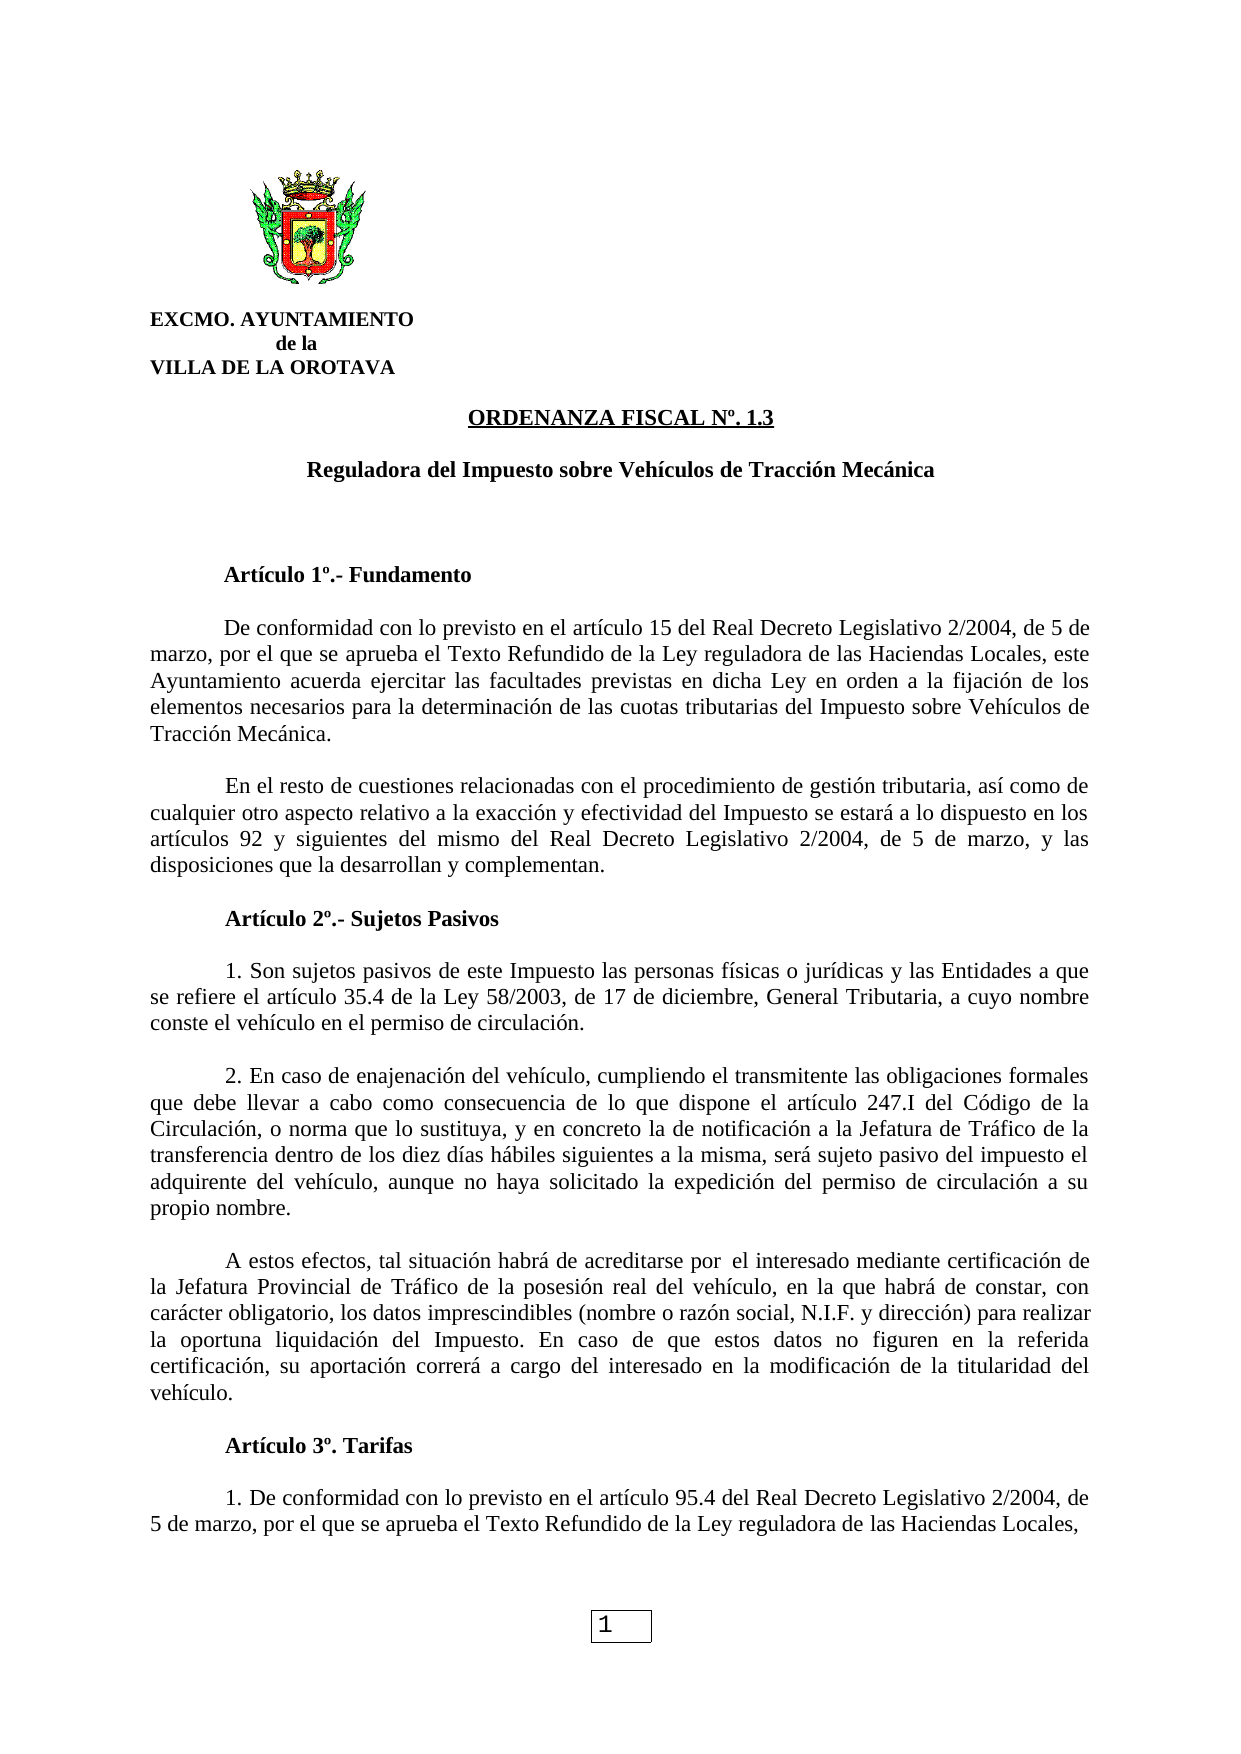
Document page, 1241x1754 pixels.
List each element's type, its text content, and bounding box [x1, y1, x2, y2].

subtitle Reguladora del Impuesto sobre Vehículos de Tracción Mecánica [306, 457, 935, 483]
list Son sujetos pasivos de este Impuesto las personas físicas o jurídicas y las Entidades a que se refiere el artículo 35.4 de la Ley 58/2003, de 17 de diciembre, General Tributaria, a cuyo nombre conste el vehículo en el permiso de circulación. [150, 957, 1091, 1036]
text VILLA DE LA OROTAVA [150, 355, 1103, 379]
text de la [275, 331, 1103, 355]
list De conformidad con lo previsto en el artículo 95.4 del Real Decreto Legislativo 2/2004, de 5 de marzo, por el que se aprueba el Texto Refundido de la Ley reguladora de las Haciendas Locales, [150, 1484, 1091, 1537]
subtitle Artículo 2º.- Sujetos Pasivos [225, 905, 1103, 931]
text A estos efectos, tal situación habrá de acreditarse por el interesado mediante certificación de la Jefatura Provincial de Tráfico de la posesión real del vehículo, en la que habrá de constar, con carácter obligatorio, los datos imprescindibles (nombre o razón social, N.I.F. y dirección) para realizar la oportuna liquidación del Impuesto. En caso de que estos datos no figuren en la referida certificación, su aportación correrá a cargo del interesado en la modificación de la titularidad del vehículo. [150, 1247, 1091, 1405]
picture [250, 170, 366, 284]
subtitle Artículo 3º. Tarifas [225, 1432, 1103, 1458]
text En el resto de cuestiones relacionadas con el procedimiento de gestión tributaria, así como de cualquier otro aspecto relativo a la exacción y efectividad del Impuesto se estará a lo dispuesto en los artículos 92 y siguientes del mismo del Real Decreto Legislativo 2/2004, de 5 de marzo, y las disposiciones que la desarrollan y complementan. [150, 772, 1091, 878]
text ORDENANZA FISCAL Nº. 1.3 [466, 403, 776, 430]
text EXCMO. AYUNTAMIENTO [150, 308, 1103, 331]
list En caso de enajenación del vehículo, cumpliendo el transmitente las obligaciones formales que debe llevar a cabo como consecuencia de lo que dispone el artículo 247.I del Código de la Circulación, o norma que lo sustituya, y en concreto la de notificación a la Jefatura de Tráfico de la transferencia dentro de los diez días hábiles siguientes a la misma, será sujeto pasivo del impuesto el adquirente del vehículo, aunque no haya solicitado la expedición del permiso de circulación a su propio nombre. [150, 1062, 1090, 1220]
text De conformidad con lo previsto en el artículo 15 del Real Decreto Legislativo 2/2004, de 5 de marzo, por el que se aprueba el Texto Refundido de la Ley reguladora de las Haciendas Locales, este Ayuntamiento acuerda ejercitar las facultades previstas en dicha Ley en orden a la fijación de los elementos necesarios para la determinación de las cuotas tributarias del Impuesto sobre Vehículos de Tracción Mecánica. [150, 614, 1091, 746]
text Artículo 1º.- Fundamento [223, 562, 1103, 588]
